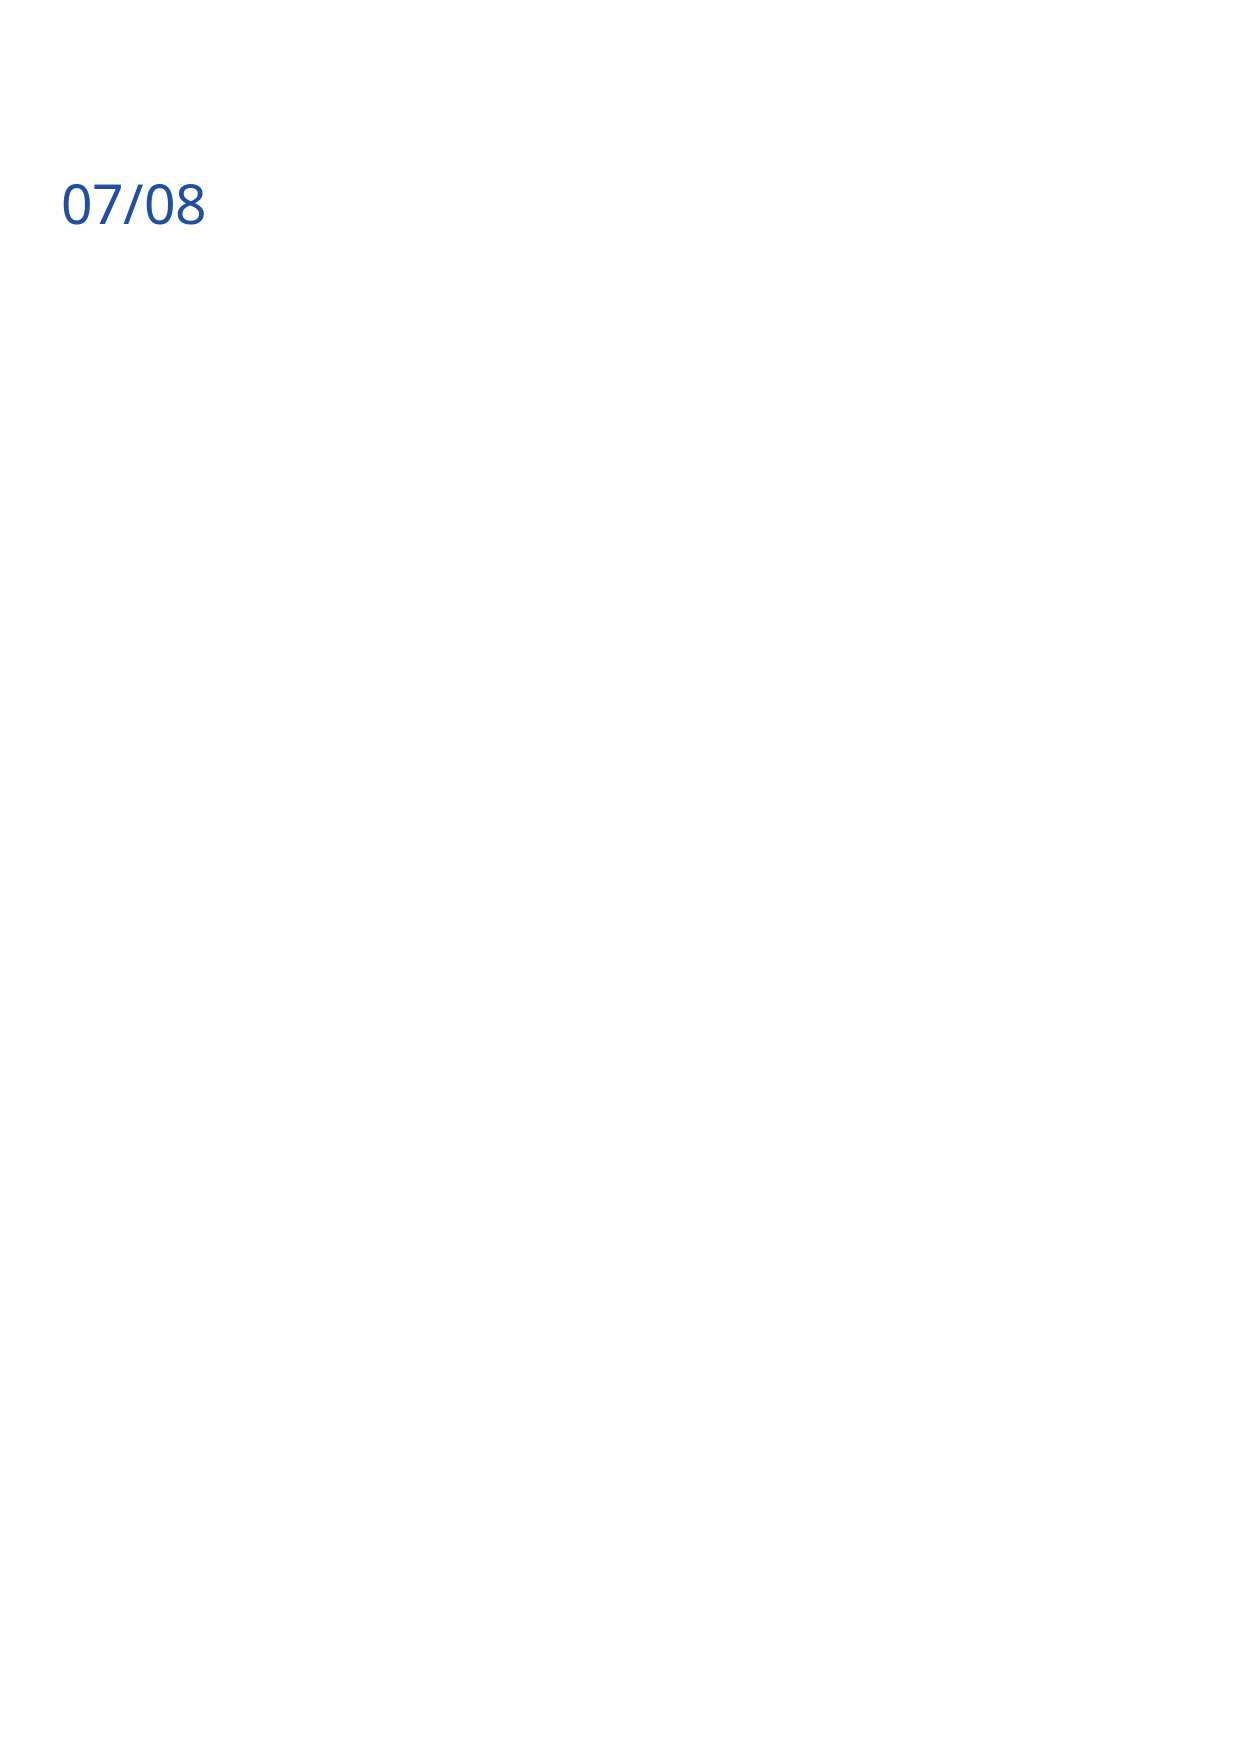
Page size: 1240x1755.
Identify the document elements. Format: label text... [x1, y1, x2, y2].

subtitle 07/08 [61, 166, 1239, 241]
